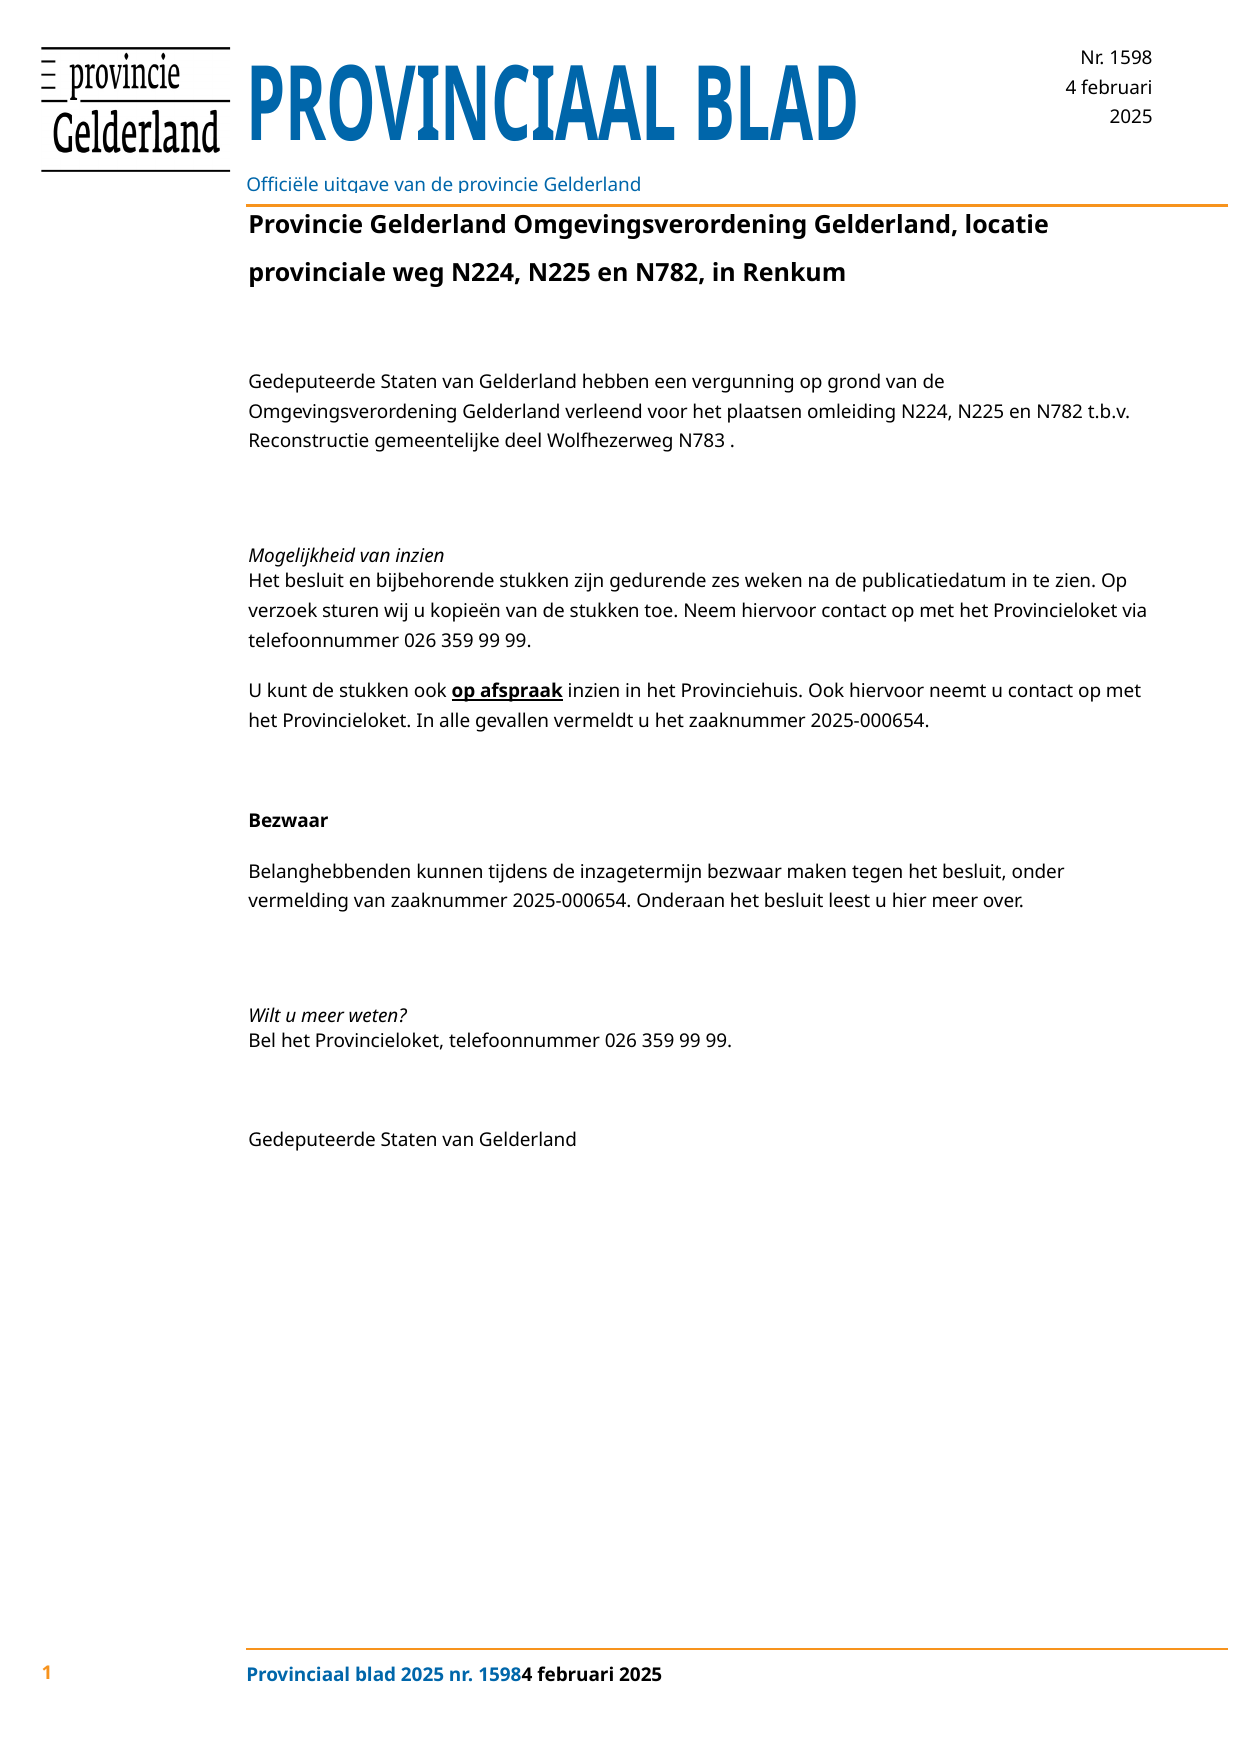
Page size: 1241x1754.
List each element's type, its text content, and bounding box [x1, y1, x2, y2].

text U kunt de stukken ook op afspraak inzien in het Provinciehuis. Ook hiervoor neemt u contact op met het Provincieloket. In alle gevallen vermeldt u het zaaknummer 2025-000654. [248, 677, 1152, 732]
text Bel het Provincieloket, telefoonnummer 026 359 99 99. [248, 1028, 1152, 1053]
text Het besluit en bijbehorende stukken zijn gedurende zes weken na de publicatiedatum in te zien. Op verzoek sturen wij u kopieën van de stukken toe. Neem hiervoor contact op met het Provincieloket via telefoonnummer 026 359 99 99. [248, 568, 1152, 652]
text Provincie Gelderland Omgevingsverordening Gelderland, locatie provinciale weg N224, N225 en N782, in Renkum [248, 207, 1152, 288]
text Bezwaar [248, 808, 1152, 833]
text Gedeputeerde Staten van Gelderland [248, 1126, 1152, 1152]
text Wilt u meer weten? [248, 1002, 1152, 1028]
picture [41, 47, 231, 172]
text Gedeputeerde Staten van Gelderland hebben een vergunning op grond van de Omgevingsverordening Gelderland verleend voor het plaatsen omleiding N224, N225 en N782 t.b.v. Reconstructie gemeentelijke deel Wolfhezerweg N783 . [248, 368, 1152, 453]
text Belanghebbenden kunnen tijdens de inzagetermijn bezwaar maken tegen het besluit, onder vermelding van zaaknummer 2025-000654. Onderaan het besluit leest u hier meer over. [248, 858, 1152, 913]
text Mogelijkheid van inzien [248, 542, 1152, 568]
